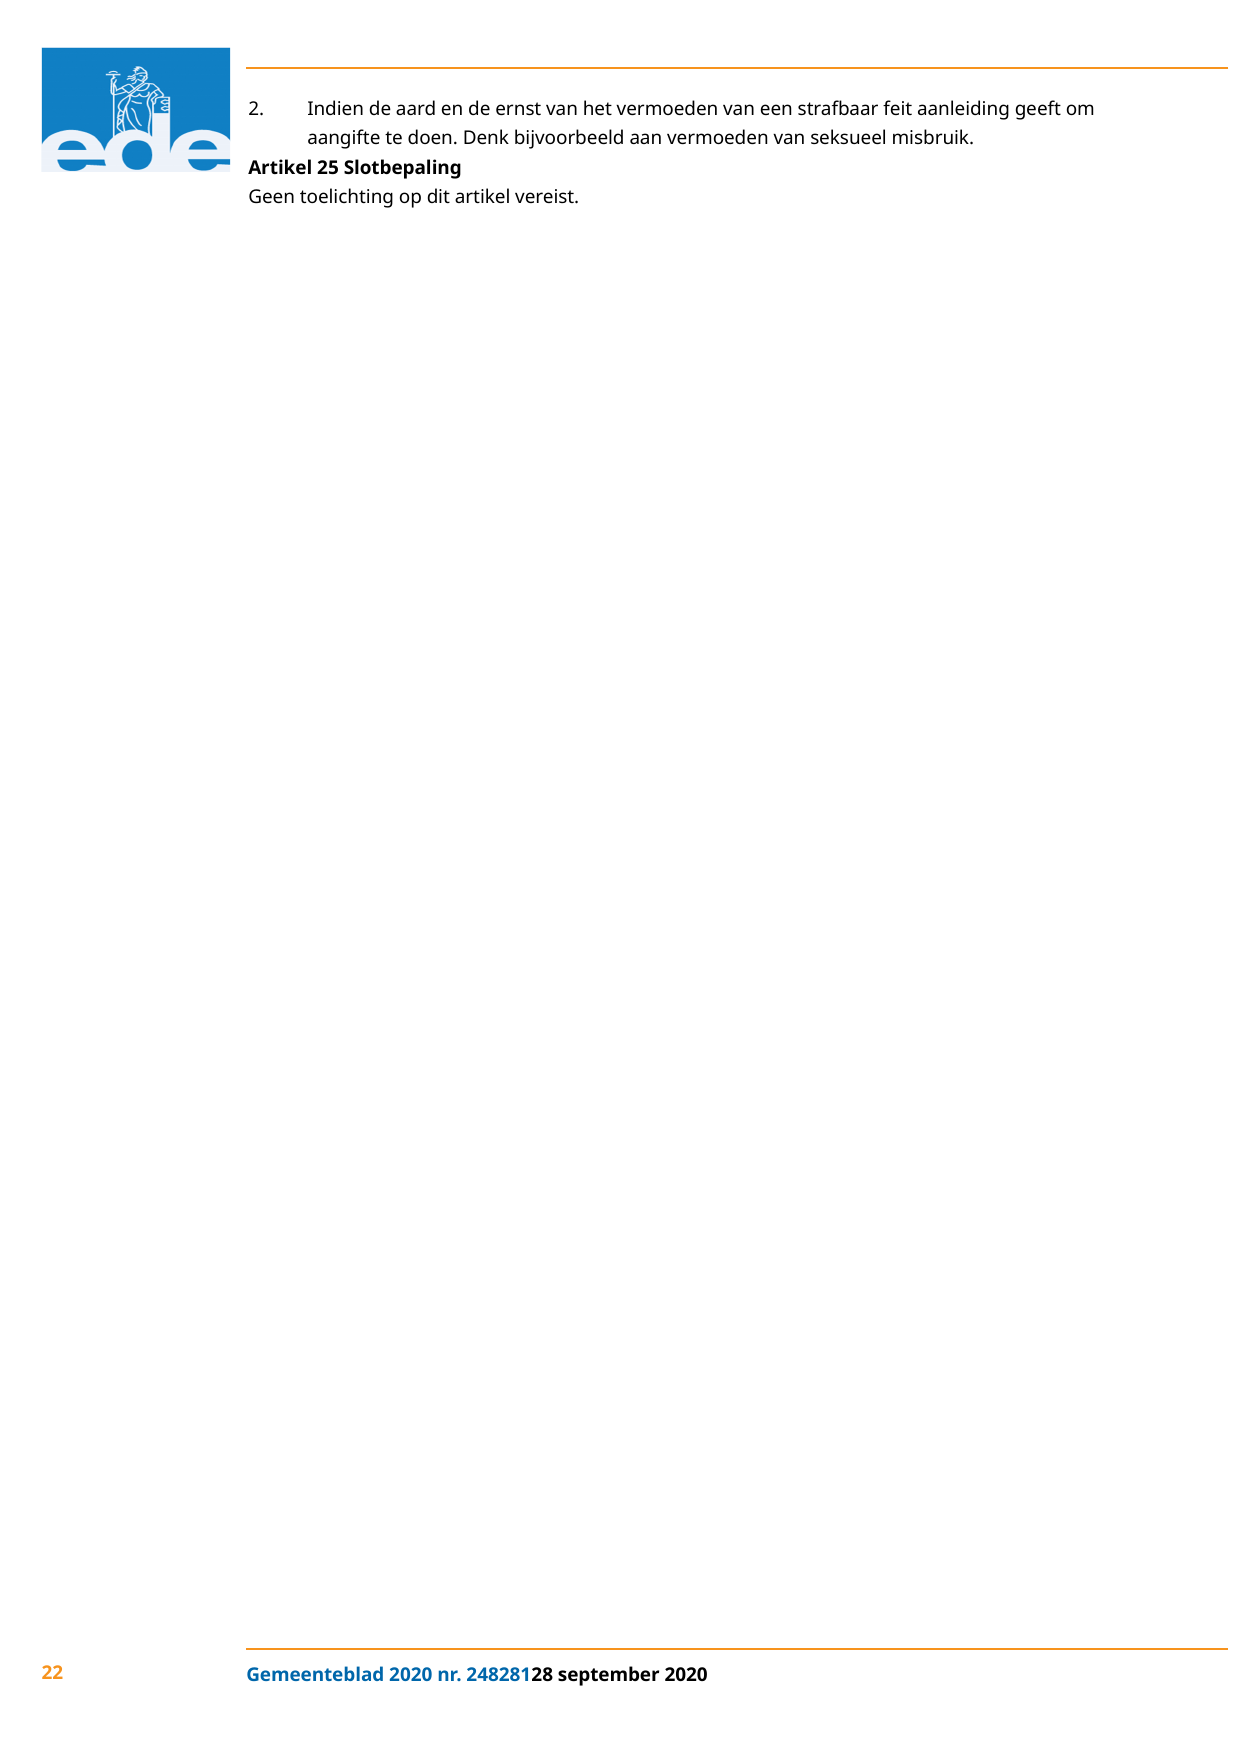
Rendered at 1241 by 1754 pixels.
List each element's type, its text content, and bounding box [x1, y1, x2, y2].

text Artikel 25 Slotbepaling [248, 154, 1152, 180]
text Geen toelichting op dit artikel vereist. [248, 183, 1152, 209]
picture [41, 47, 231, 172]
list Indien de aard en de ernst van het vermoeden van een strafbaar feit aanleiding geeft om aangifte te doen. Denk bijvoorbeeld aan vermoeden van seksueel misbruik. [248, 95, 1152, 150]
